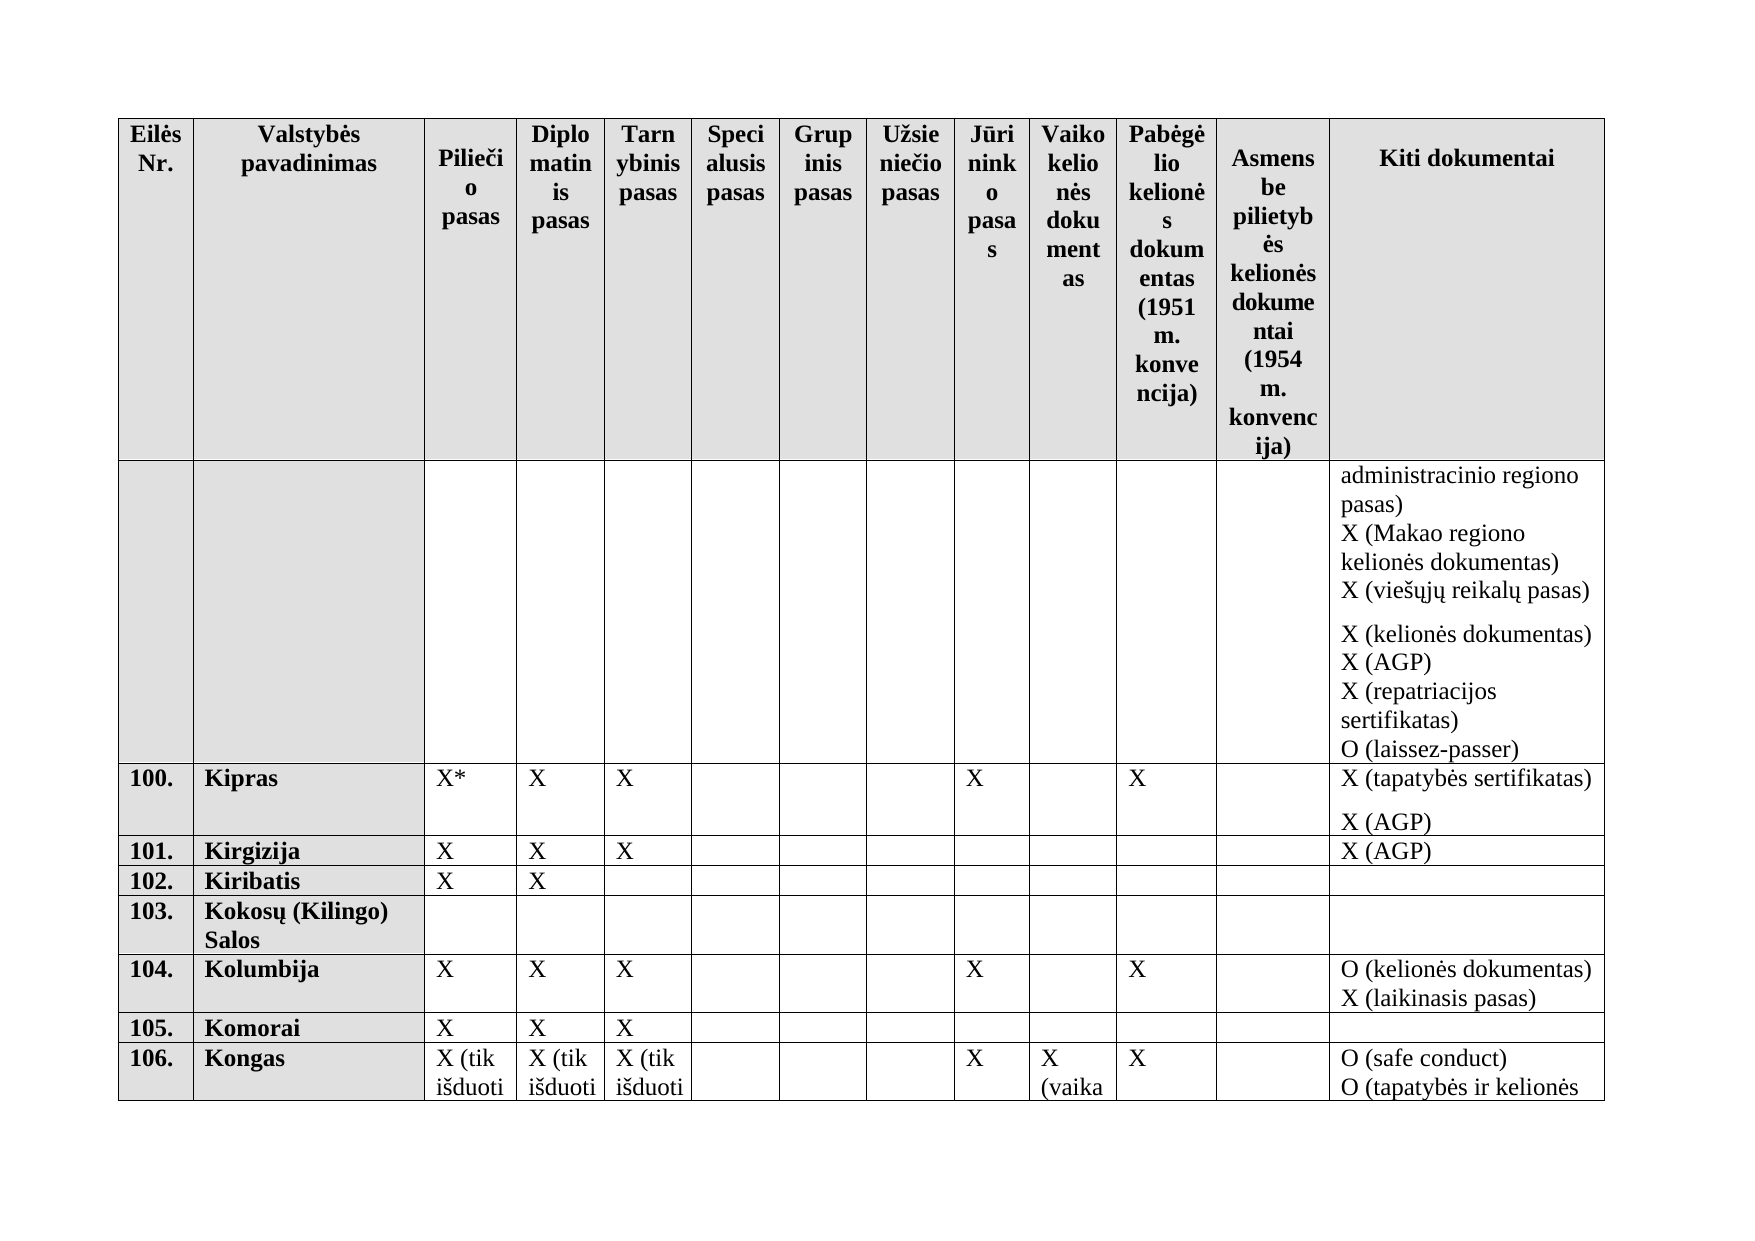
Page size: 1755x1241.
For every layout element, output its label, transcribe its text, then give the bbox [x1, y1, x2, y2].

table_cell 100. [119, 764, 193, 835]
table_cell [119, 461, 193, 762]
table_cell [1117, 1013, 1216, 1042]
table_header Kiti dokumentai [1330, 119, 1604, 459]
table_cell X [425, 866, 516, 895]
table_cell [955, 1013, 1029, 1042]
table_header Piliečio pasas [425, 119, 516, 459]
table_cell [1217, 955, 1329, 1012]
table_header Diplomatinis pasas [517, 119, 604, 459]
table_cell [1030, 764, 1116, 835]
table_cell [780, 836, 866, 865]
table_cell administracinio regiono pasas) X (Makao regiono kelionės dokumentas) X (viešųjų reikalų pasas) X (kelionės dokumentas) X (AGP) X (repatriacijos sertifikatas) O (laissez-passer) [1330, 461, 1604, 762]
table_cell [1217, 1043, 1329, 1100]
table_cell [517, 461, 604, 762]
table_cell X (tik išduoti [517, 1043, 604, 1100]
table_cell [780, 1043, 866, 1100]
table_cell X [605, 836, 691, 865]
table_cell X [425, 1013, 516, 1042]
table_cell [425, 461, 516, 762]
table_cell [867, 764, 954, 835]
table_cell 104. [119, 955, 193, 1012]
table_cell [867, 461, 954, 762]
table_cell [1030, 955, 1116, 1012]
table_cell [867, 836, 954, 865]
table_cell Kongas [194, 1043, 424, 1100]
table_cell [780, 764, 866, 835]
table_cell X [425, 836, 516, 865]
table_cell Kipras [194, 764, 424, 835]
table_cell [1330, 1013, 1604, 1042]
table_cell X [517, 1013, 604, 1042]
table_cell X [605, 764, 691, 835]
table_cell [692, 836, 779, 865]
table_cell [867, 1043, 954, 1100]
table_cell [780, 1013, 866, 1042]
table_cell [692, 955, 779, 1012]
table_cell [1030, 896, 1116, 953]
table_cell [867, 866, 954, 895]
table_cell X [955, 764, 1029, 835]
table_cell [1030, 1013, 1116, 1042]
table_cell [780, 461, 866, 762]
table_cell [780, 955, 866, 1012]
table_cell [1217, 836, 1329, 865]
table_cell [605, 866, 691, 895]
table_cell [1030, 836, 1116, 865]
table_cell [692, 1013, 779, 1042]
table_cell [605, 896, 691, 953]
table_cell X [1117, 955, 1216, 1012]
table_cell X (vaika [1030, 1043, 1116, 1100]
table_header Asmens be pilietybės kelionės dokumentai (1954 m. konvencija) [1217, 119, 1329, 459]
table_header Užsieniečio pasas [867, 119, 954, 459]
table_cell X [517, 764, 604, 835]
table_cell 105. [119, 1013, 193, 1042]
table_cell [780, 866, 866, 895]
table_cell X [955, 1043, 1029, 1100]
table_cell X [605, 1013, 691, 1042]
table_cell [1030, 866, 1116, 895]
table_cell [1217, 866, 1329, 895]
table_cell X [425, 955, 516, 1012]
table_cell 103. [119, 896, 193, 953]
table_cell [1330, 866, 1604, 895]
table_cell Kolumbija [194, 955, 424, 1012]
table_cell [955, 866, 1029, 895]
table_header Eilės Nr. [119, 119, 193, 459]
table_cell [1330, 896, 1604, 953]
table_cell [1217, 461, 1329, 762]
table_cell Kiribatis [194, 866, 424, 895]
table_cell [1117, 836, 1216, 865]
table_cell [692, 461, 779, 762]
table_cell X [517, 836, 604, 865]
table_cell [692, 866, 779, 895]
table_cell [955, 461, 1029, 762]
table_cell [867, 896, 954, 953]
table_cell [780, 896, 866, 953]
table_cell X (AGP) [1330, 836, 1604, 865]
table_cell [692, 764, 779, 835]
table_cell X (tik išduoti [605, 1043, 691, 1100]
table_cell [194, 461, 424, 762]
table_cell [867, 955, 954, 1012]
table_cell X* [425, 764, 516, 835]
table_cell [692, 1043, 779, 1100]
table_cell [517, 896, 604, 953]
table_cell [692, 896, 779, 953]
table_cell Kirgizija [194, 836, 424, 865]
table_header Vaiko kelionės dokumentas [1030, 119, 1116, 459]
table_cell Kokosų (Kilingo) Salos [194, 896, 424, 953]
table_cell X (tik išduoti [425, 1043, 516, 1100]
table_cell [1117, 866, 1216, 895]
table_cell [955, 896, 1029, 953]
table_header Grupinis pasas [780, 119, 866, 459]
table_cell [1030, 461, 1116, 762]
table_cell X [1117, 1043, 1216, 1100]
table_cell [1217, 896, 1329, 953]
table_header Specialusis pasas [692, 119, 779, 459]
table_cell O (safe conduct) O (tapatybės ir kelionės [1330, 1043, 1604, 1100]
table_cell [1117, 896, 1216, 953]
table_cell Komorai [194, 1013, 424, 1042]
table_cell 106. [119, 1043, 193, 1100]
table_cell X [517, 866, 604, 895]
table_header Pabėgėlio kelionės dokumentas (1951 m. konvencija) [1117, 119, 1216, 459]
table_cell [1217, 1013, 1329, 1042]
table_header Valstybės pavadinimas [194, 119, 424, 459]
table_cell [955, 836, 1029, 865]
table_cell X (tapatybės sertifikatas) X (AGP) [1330, 764, 1604, 835]
table_cell X [605, 955, 691, 1012]
table_cell [1117, 461, 1216, 762]
table_header Jūrininko pasas [955, 119, 1029, 459]
table_cell [1217, 764, 1329, 835]
table_cell [867, 1013, 954, 1042]
table_cell X [1117, 764, 1216, 835]
table_cell O (kelionės dokumentas) X (laikinasis pasas) [1330, 955, 1604, 1012]
table_header Tarnybinis pasas [605, 119, 691, 459]
table_cell [605, 461, 691, 762]
table_cell X [517, 955, 604, 1012]
table_cell 101. [119, 836, 193, 865]
table_cell X [955, 955, 1029, 1012]
table_cell 102. [119, 866, 193, 895]
table_cell [425, 896, 516, 953]
